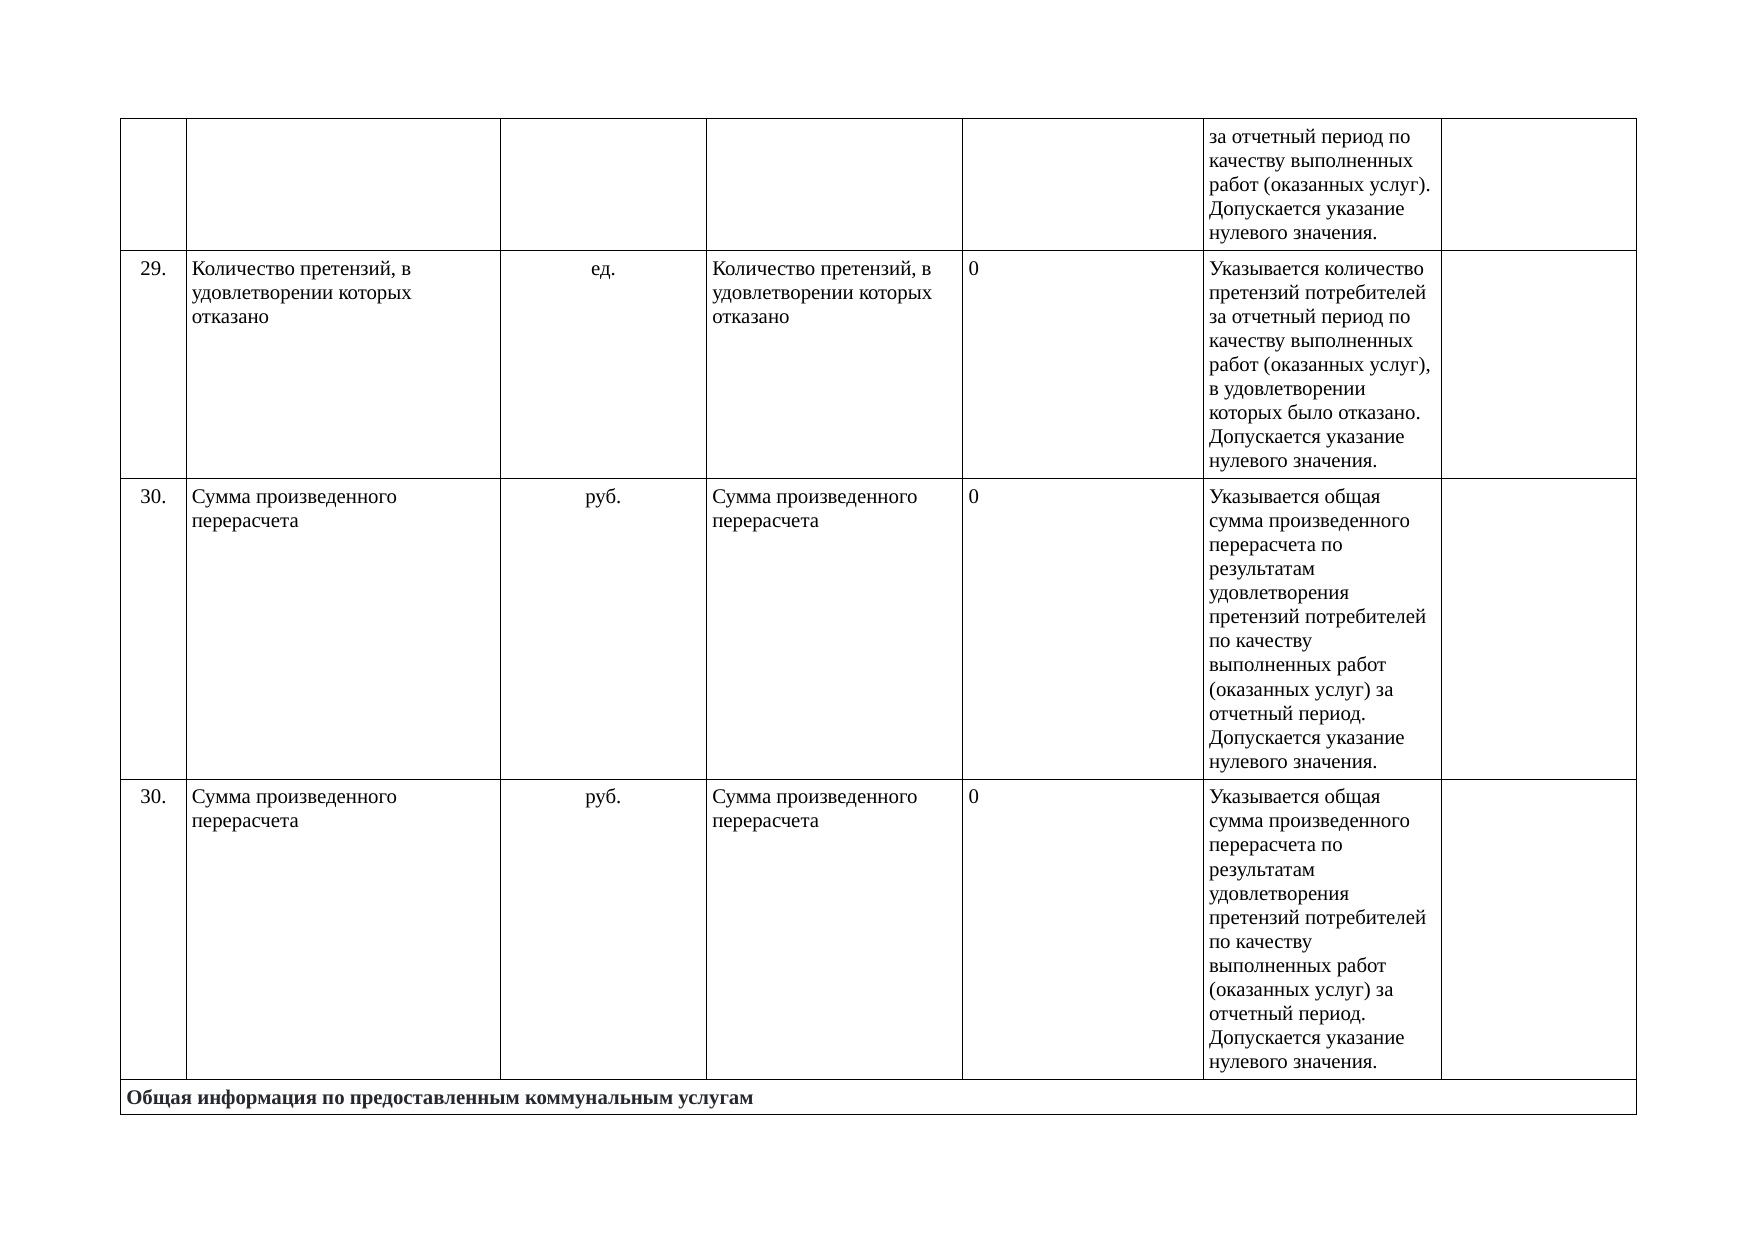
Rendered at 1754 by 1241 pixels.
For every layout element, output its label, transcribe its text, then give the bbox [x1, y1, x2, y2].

table_cell Указывается общая сумма произведенного перерасчета по результатам удовлетворения претензий потребителей по качеству выполненных работ (оказанных услуг) за отчетный период. Допускается указание нулевого значения. [1204, 479, 1441, 778]
table_cell 30. [121, 479, 186, 778]
table_cell Указывается общая сумма произведенного перерасчета по результатам удовлетворения претензий потребителей по качеству выполненных работ (оказанных услуг) за отчетный период. Допускается указание нулевого значения. [1204, 780, 1441, 1079]
table_cell [1442, 119, 1636, 250]
table_cell за отчетный период по качеству выполненных работ (оказанных услуг). Допускается указание нулевого значения. [1204, 119, 1441, 250]
table_cell [501, 119, 706, 250]
table_cell 0 [963, 780, 1203, 1079]
table_cell Сумма произведенного перерасчета [187, 479, 500, 778]
table_cell [121, 119, 186, 250]
table_cell 30. [121, 780, 186, 1079]
table_cell Указывается количество претензий потребителей за отчетный период по качеству выполненных работ (оказанных услуг), в удовлетворении которых было отказано. Допускается указание нулевого значения. [1204, 251, 1441, 478]
table_cell ед. [501, 251, 706, 478]
table_cell руб. [501, 780, 706, 1079]
table_cell 0 [963, 479, 1203, 778]
table_cell 29. [121, 251, 186, 478]
table_cell Количество претензий, в удовлетворении которых отказано [707, 251, 962, 478]
table_cell [1442, 780, 1636, 1079]
table_cell [707, 119, 962, 250]
table_cell [963, 119, 1203, 250]
table_cell [1442, 479, 1636, 778]
table_cell Сумма произведенного перерасчета [187, 780, 500, 1079]
table_cell Сумма произведенного перерасчета [707, 479, 962, 778]
table_cell Количество претензий, в удовлетворении которых отказано [187, 251, 500, 478]
table_cell 0 [963, 251, 1203, 478]
table_cell [187, 119, 500, 250]
table_cell Сумма произведенного перерасчета [707, 780, 962, 1079]
table_cell руб. [501, 479, 706, 778]
table_cell [1442, 251, 1636, 478]
table_cell Общая информация по предоставленным коммунальным услугам [121, 1080, 1636, 1114]
